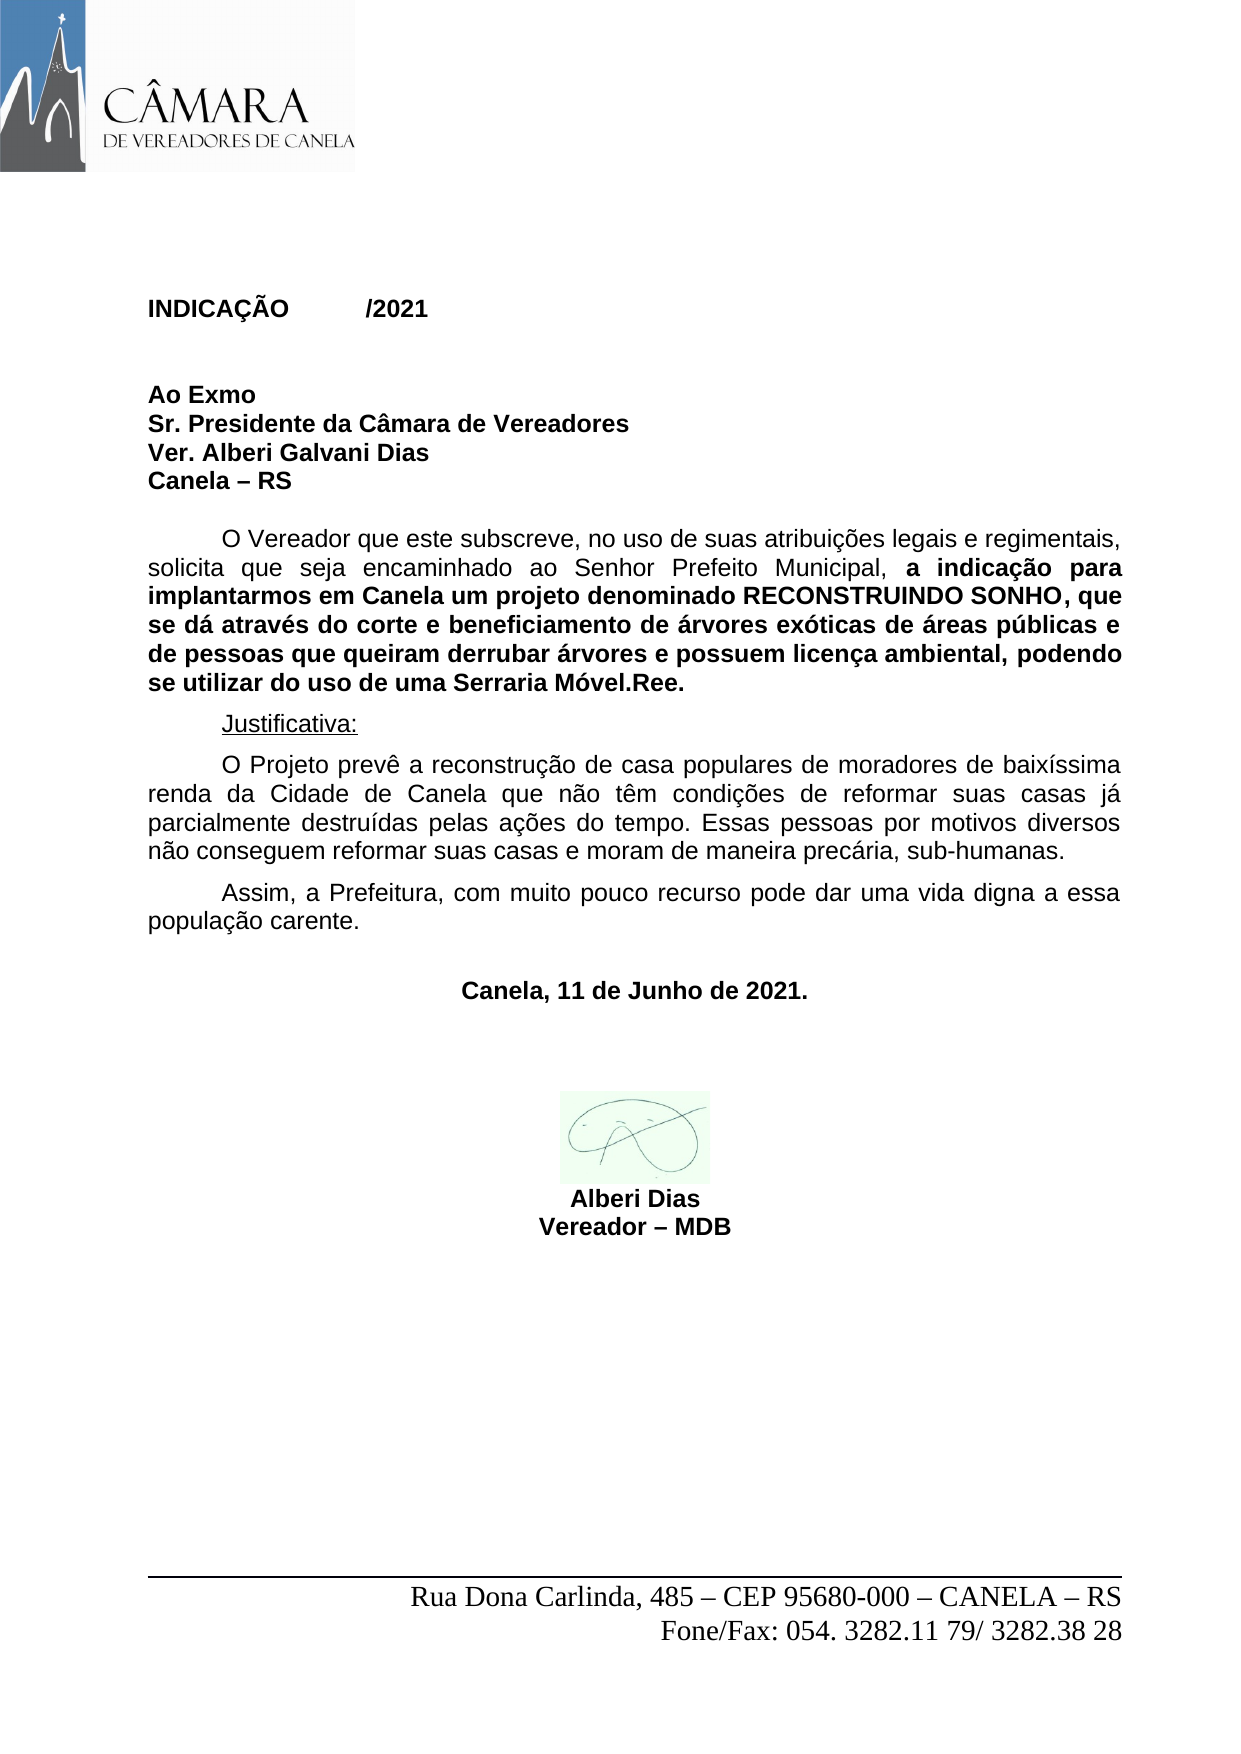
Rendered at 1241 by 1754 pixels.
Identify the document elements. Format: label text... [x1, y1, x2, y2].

picture [0, 0, 355, 172]
text O Vereador que este subscreve, no uso de suas atribuições legais e regimentais, solicita que seja encaminhado ao Senhor Prefeito Municipal, a indicação para implantarmos em Canela um projeto denominado RECONSTRUINDO SONHO, que se dá através do corte e beneficiamento de árvores exóticas de áreas públicas e de pessoas que queiram derrubar árvores e possuem licença ambiental, podendo se utilizar do uso de uma Serraria Móvel.Ree. [148, 524, 1122, 696]
picture [560, 1091, 711, 1184]
text INDICAÇÃO /2021 [148, 294, 1122, 323]
text Vereador – MDB [148, 1212, 1122, 1241]
text Canela, 11 de Junho de 2021. [148, 976, 1122, 1005]
text O Projeto prevê a reconstrução de casa populares de moradores de baixíssima renda da Cidade de Canela que não têm condições de reformar suas casas já parcialmente destruídas pelas ações do tempo. Essas pessoas por motivos diversos não conseguem reformar suas casas e moram de maneira precária, sub-humanas. [148, 750, 1122, 865]
text Justificativa: [148, 709, 1122, 738]
text Alberi Dias [148, 1183, 1122, 1212]
text Ao Exmo [148, 380, 1122, 409]
text Sr. Presidente da Câmara de Vereadores [148, 409, 1122, 438]
text Assim, a Prefeitura, com muito pouco recurso pode dar uma vida digna a essa população carente. [148, 878, 1122, 935]
text Ver. Alberi Galvani Dias [148, 438, 1122, 466]
text Canela – RS [148, 466, 1122, 495]
